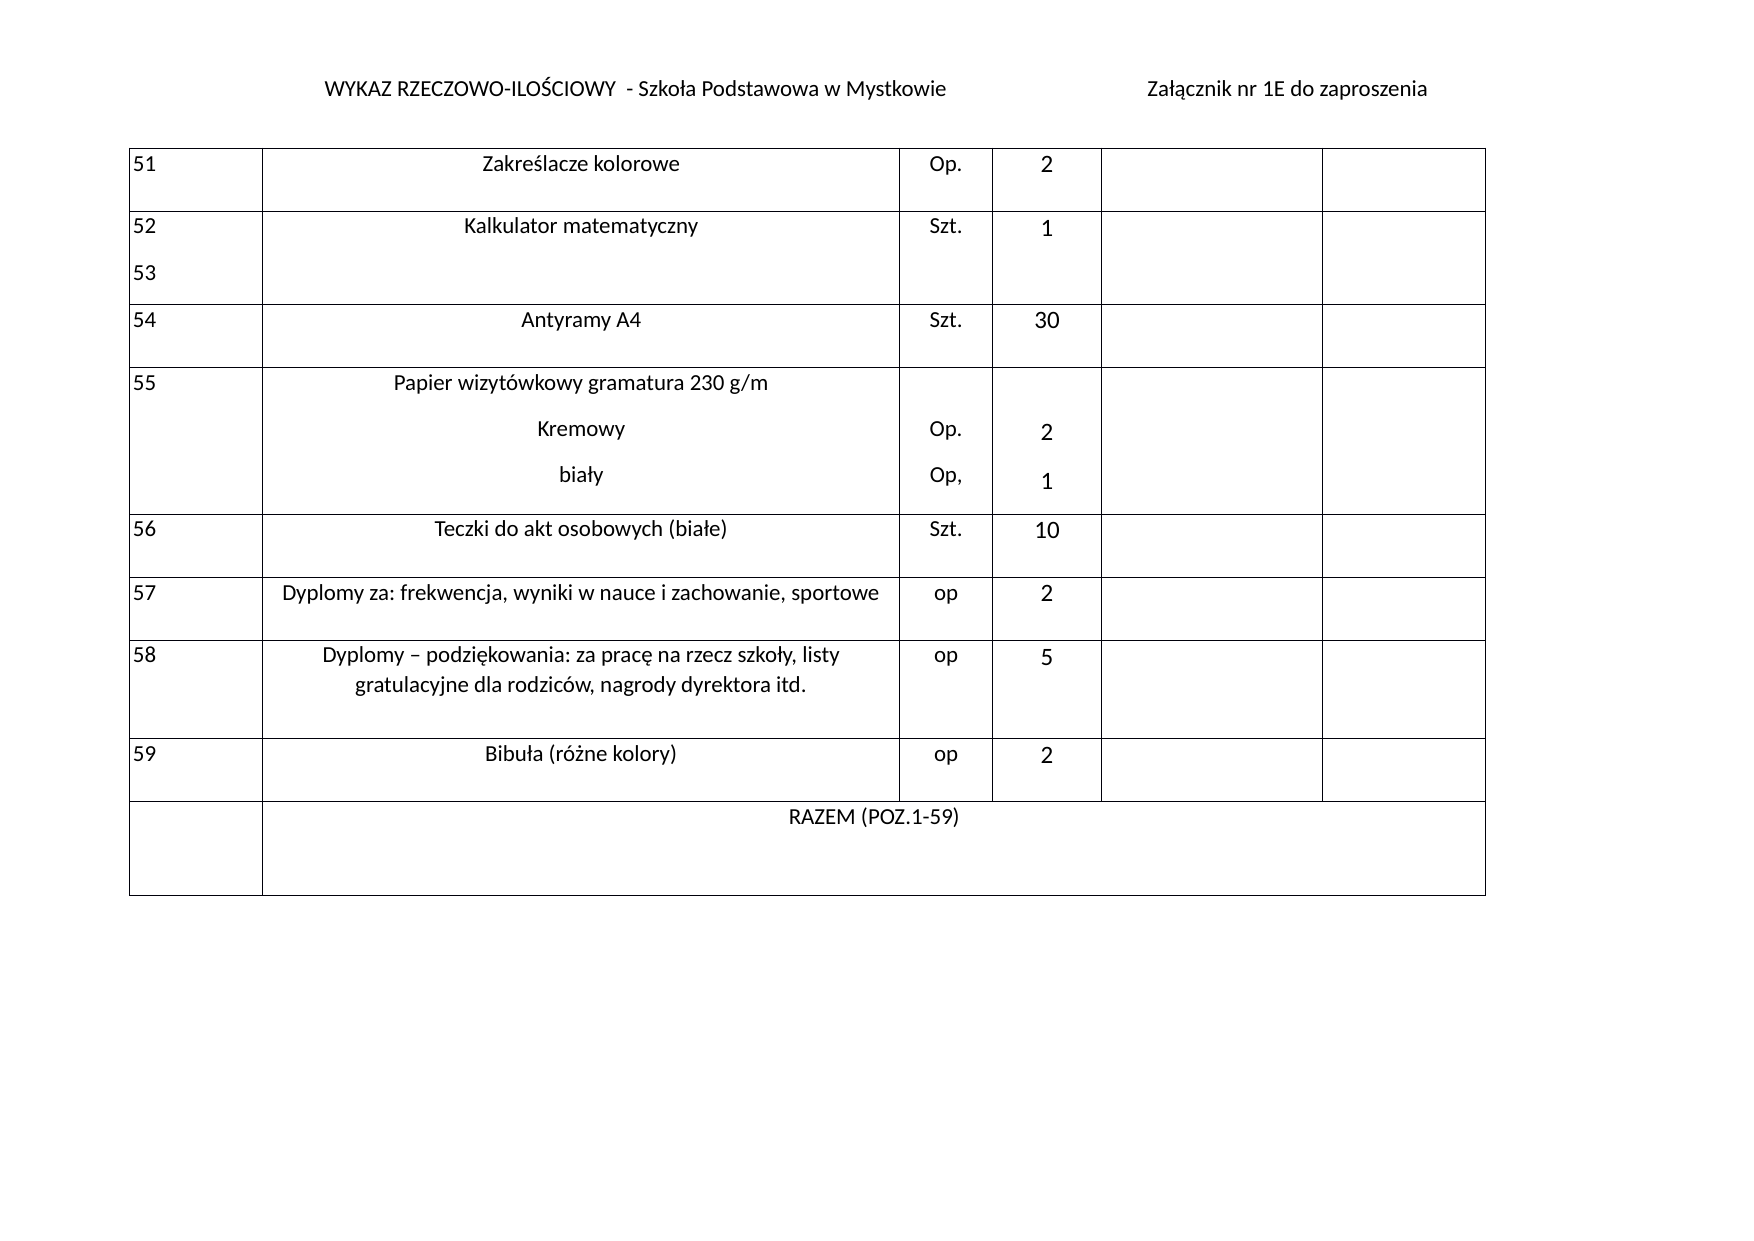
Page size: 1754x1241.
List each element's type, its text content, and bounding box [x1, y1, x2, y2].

table_cell Antyramy A4 [263, 305, 899, 367]
table_cell [1102, 578, 1322, 639]
table_cell Dyplomy za: frekwencja, wyniki w nauce i zachowanie, sportowe [263, 578, 899, 639]
table_cell [1102, 149, 1322, 211]
table_cell 10 [993, 515, 1101, 577]
table_cell Papier wizytówkowy gramatura 230 g/m Kremowy biały [263, 368, 899, 513]
table_cell Szt. [900, 515, 992, 577]
table_cell 2 [993, 578, 1101, 639]
table_cell [1323, 739, 1485, 801]
table_cell 2 1 [993, 368, 1101, 513]
table_cell [1102, 641, 1322, 738]
table_cell Dyplomy – podziękowania: za pracę na rzecz szkoły, listy gratulacyjne dla rodziców, nagrody dyrektora itd. [263, 641, 899, 738]
table_cell Kalkulator matematyczny [263, 212, 899, 304]
table_cell Szt. [900, 305, 992, 367]
table_cell 54 [130, 305, 262, 367]
table_cell 58 [130, 641, 262, 738]
table_cell Szt. [900, 212, 992, 304]
table_cell [1102, 212, 1322, 304]
table_cell [1102, 305, 1322, 367]
table_cell 30 [993, 305, 1101, 367]
table_cell [1323, 149, 1485, 211]
table_cell [1102, 368, 1322, 513]
table_cell Op. Op, [900, 368, 992, 513]
table_cell Op. [900, 149, 992, 211]
table_cell 1 [993, 212, 1101, 304]
table_cell [1323, 212, 1485, 304]
table_cell 59 [130, 739, 262, 801]
table_cell RAZEM (POZ.1-59) [263, 802, 1485, 895]
table_cell op [900, 739, 992, 801]
table_cell [1323, 641, 1485, 738]
table_cell op [900, 641, 992, 738]
table_cell [1102, 739, 1322, 801]
table_cell Teczki do akt osobowych (białe) [263, 515, 899, 577]
table_cell 5 [993, 641, 1101, 738]
table_cell [130, 802, 262, 895]
table_cell [1102, 515, 1322, 577]
table_cell 51 [130, 149, 262, 211]
table_cell Zakreślacze kolorowe [263, 149, 899, 211]
table_cell op [900, 578, 992, 639]
table_cell 55 [130, 368, 262, 513]
table_cell 56 [130, 515, 262, 577]
table_cell [1323, 578, 1485, 639]
table_cell 52 53 [130, 212, 262, 304]
table_cell [1323, 305, 1485, 367]
table_cell Bibuła (różne kolory) [263, 739, 899, 801]
table_cell 2 [993, 149, 1101, 211]
table_cell [1323, 515, 1485, 577]
table_cell [1323, 368, 1485, 513]
table_cell 57 [130, 578, 262, 639]
table_cell 2 [993, 739, 1101, 801]
